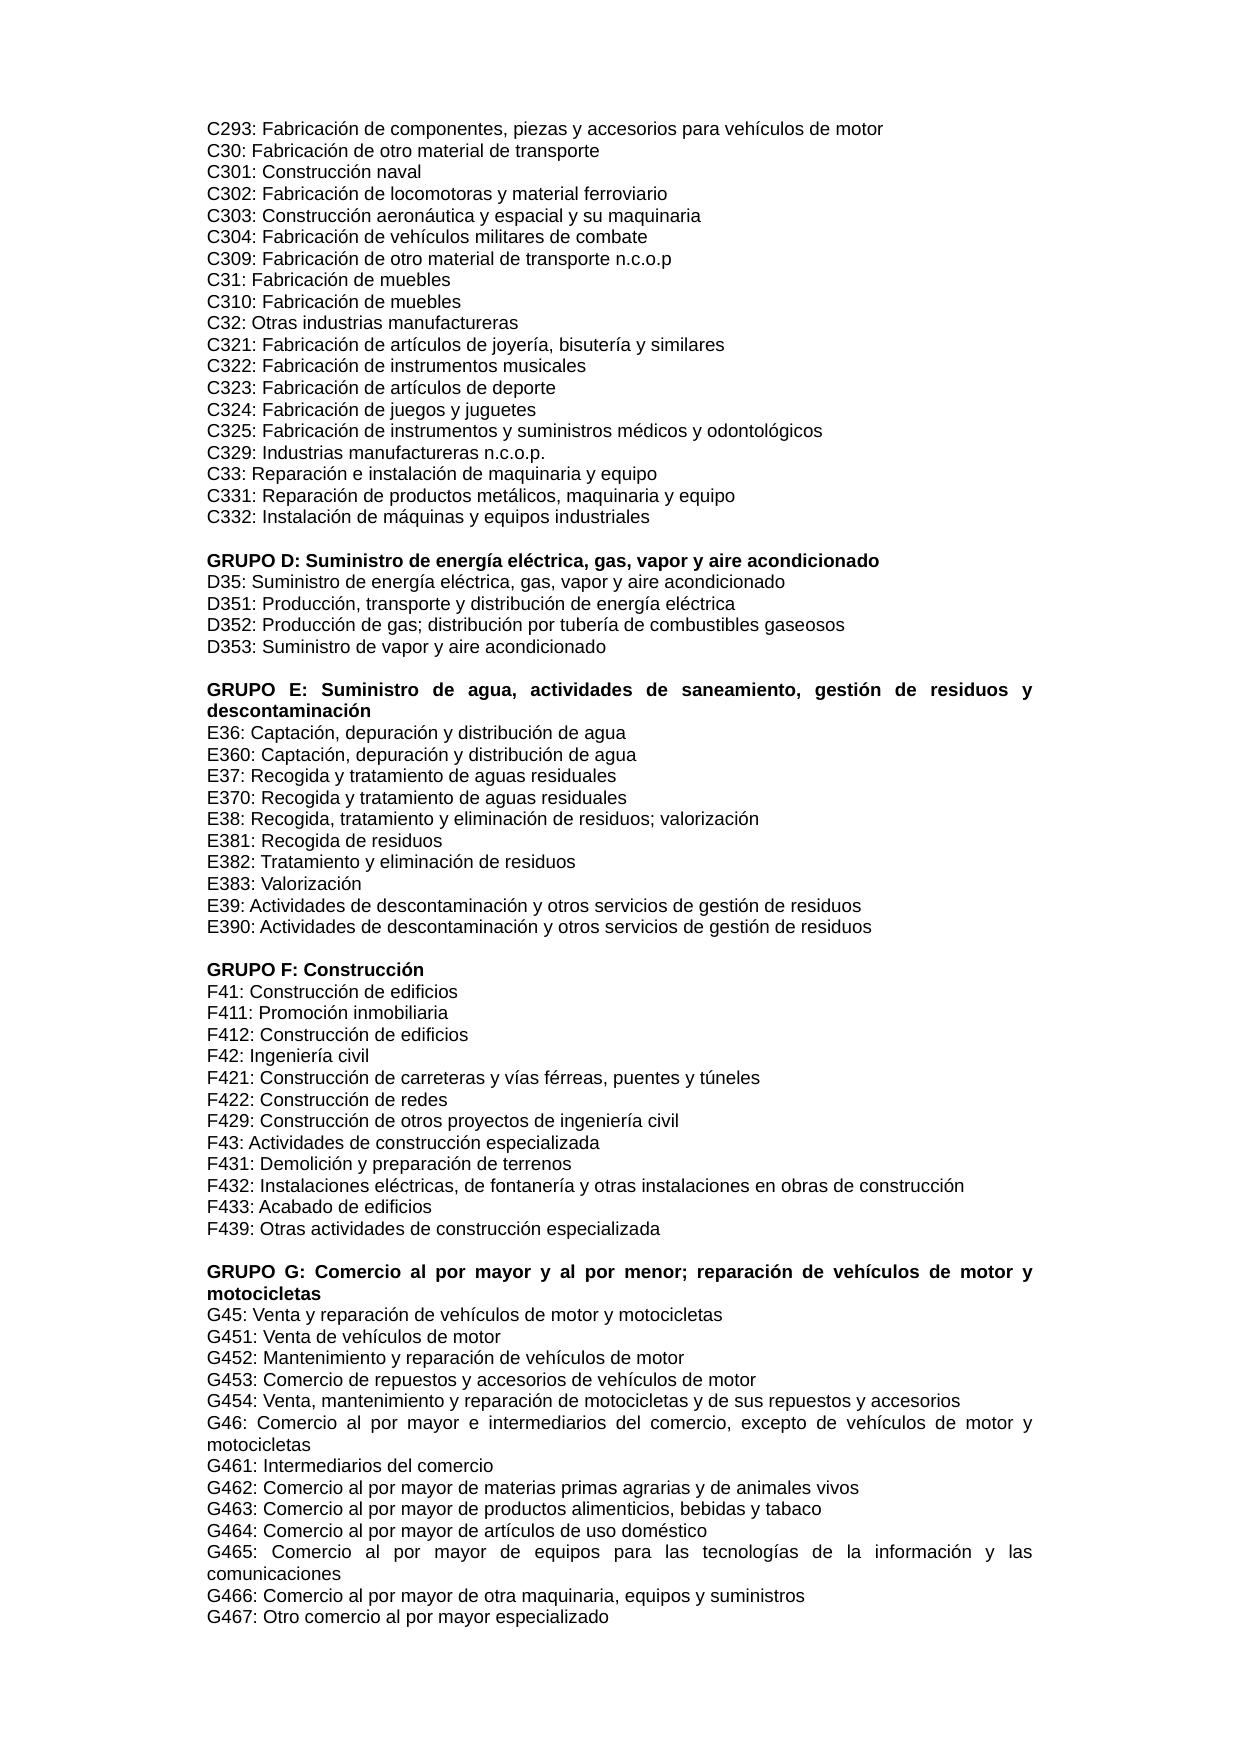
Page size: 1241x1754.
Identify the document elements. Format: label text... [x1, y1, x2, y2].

text E38: Recogida, tratamiento y eliminación de residuos; valorización [207, 808, 1033, 830]
text E383: Valorización [207, 873, 1033, 894]
text C293: Fabricación de componentes, piezas y accesorios para vehículos de motor [207, 118, 1033, 140]
text F43: Actividades de construcción especializada [207, 1132, 1033, 1153]
text GRUPO F: Construcción [207, 959, 1033, 981]
text E36: Captación, depuración y distribución de agua [207, 722, 1033, 743]
text F422: Construcción de redes [207, 1088, 1033, 1110]
text D351: Producción, transporte y distribución de energía eléctrica [207, 592, 1033, 614]
text C31: Fabricación de muebles [207, 269, 1033, 291]
text C302: Fabricación de locomotoras y material ferroviario [207, 183, 1033, 204]
text C301: Construcción naval [207, 161, 1033, 183]
text F42: Ingeniería civil [207, 1045, 1033, 1067]
text E370: Recogida y tratamiento de aguas residuales [207, 787, 1033, 808]
text C331: Reparación de productos metálicos, maquinaria y equipo [207, 485, 1033, 506]
text G467: Otro comercio al por mayor especializado [207, 1606, 1033, 1627]
text C30: Fabricación de otro material de transporte [207, 140, 1033, 161]
text D353: Suministro de vapor y aire acondicionado [207, 636, 1033, 657]
text G463: Comercio al por mayor de productos alimenticios, bebidas y tabaco [207, 1498, 1033, 1520]
text G465: Comercio al por mayor de equipos para las tecnologías de la información y las comunicaciones [207, 1541, 1033, 1584]
text F432: Instalaciones eléctricas, de fontanería y otras instalaciones en obras de construcción [207, 1175, 1033, 1196]
text F421: Construcción de carreteras y vías férreas, puentes y túneles [207, 1067, 1033, 1088]
text C33: Reparación e instalación de maquinaria y equipo [207, 463, 1033, 485]
text E37: Recogida y tratamiento de aguas residuales [207, 765, 1033, 787]
text E381: Recogida de residuos [207, 830, 1033, 851]
text F412: Construcción de edificios [207, 1024, 1033, 1045]
text C323: Fabricación de artículos de deporte [207, 377, 1033, 398]
text F429: Construcción de otros proyectos de ingeniería civil [207, 1110, 1033, 1132]
text G464: Comercio al por mayor de artículos de uso doméstico [207, 1520, 1033, 1541]
text C321: Fabricación de artículos de joyería, bisutería y similares [207, 334, 1033, 355]
text C332: Instalación de máquinas y equipos industriales [207, 506, 1033, 528]
text F439: Otras actividades de construcción especializada [207, 1218, 1033, 1239]
text C32: Otras industrias manufactureras [207, 312, 1033, 334]
text E382: Tratamiento y eliminación de residuos [207, 851, 1033, 873]
text F411: Promoción inmobiliaria [207, 1002, 1033, 1024]
text G46: Comercio al por mayor e intermediarios del comercio, excepto de vehículos de motor y motocicletas [207, 1412, 1033, 1455]
text G452: Mantenimiento y reparación de vehículos de motor [207, 1347, 1033, 1369]
text C310: Fabricación de muebles [207, 291, 1033, 312]
text C325: Fabricación de instrumentos y suministros médicos y odontológicos [207, 420, 1033, 442]
text GRUPO E: Suministro de agua, actividades de saneamiento, gestión de residuos y descontaminación [207, 679, 1033, 722]
text C309: Fabricación de otro material de transporte n.c.o.p [207, 247, 1033, 269]
text G451: Venta de vehículos de motor [207, 1326, 1033, 1347]
text C329: Industrias manufactureras n.c.o.p. [207, 442, 1033, 463]
text G466: Comercio al por mayor de otra maquinaria, equipos y suministros [207, 1584, 1033, 1606]
text GRUPO D: Suministro de energía eléctrica, gas, vapor y aire acondicionado [207, 549, 1033, 571]
text G461: Intermediarios del comercio [207, 1455, 1033, 1477]
text F433: Acabado de edificios [207, 1196, 1033, 1218]
text D35: Suministro de energía eléctrica, gas, vapor y aire acondicionado [207, 571, 1033, 592]
text E39: Actividades de descontaminación y otros servicios de gestión de residuos [207, 894, 1033, 916]
text C304: Fabricación de vehículos militares de combate [207, 226, 1033, 247]
text G462: Comercio al por mayor de materias primas agrarias y de animales vivos [207, 1477, 1033, 1498]
text G45: Venta y reparación de vehículos de motor y motocicletas [207, 1304, 1033, 1326]
text C324: Fabricación de juegos y juguetes [207, 398, 1033, 420]
text D352: Producción de gas; distribución por tubería de combustibles gaseosos [207, 614, 1033, 636]
text G453: Comercio de repuestos y accesorios de vehículos de motor [207, 1369, 1033, 1390]
text E390: Actividades de descontaminación y otros servicios de gestión de residuos [207, 916, 1033, 937]
text C322: Fabricación de instrumentos musicales [207, 355, 1033, 377]
text GRUPO G: Comercio al por mayor y al por menor; reparación de vehículos de motor y motocicletas [207, 1261, 1033, 1304]
text G454: Venta, mantenimiento y reparación de motocicletas y de sus repuestos y accesorios [207, 1390, 1033, 1412]
text F431: Demolición y preparación de terrenos [207, 1153, 1033, 1175]
text C303: Construcción aeronáutica y espacial y su maquinaria [207, 204, 1033, 226]
text F41: Construcción de edificios [207, 981, 1033, 1002]
text E360: Captación, depuración y distribución de agua [207, 743, 1033, 765]
